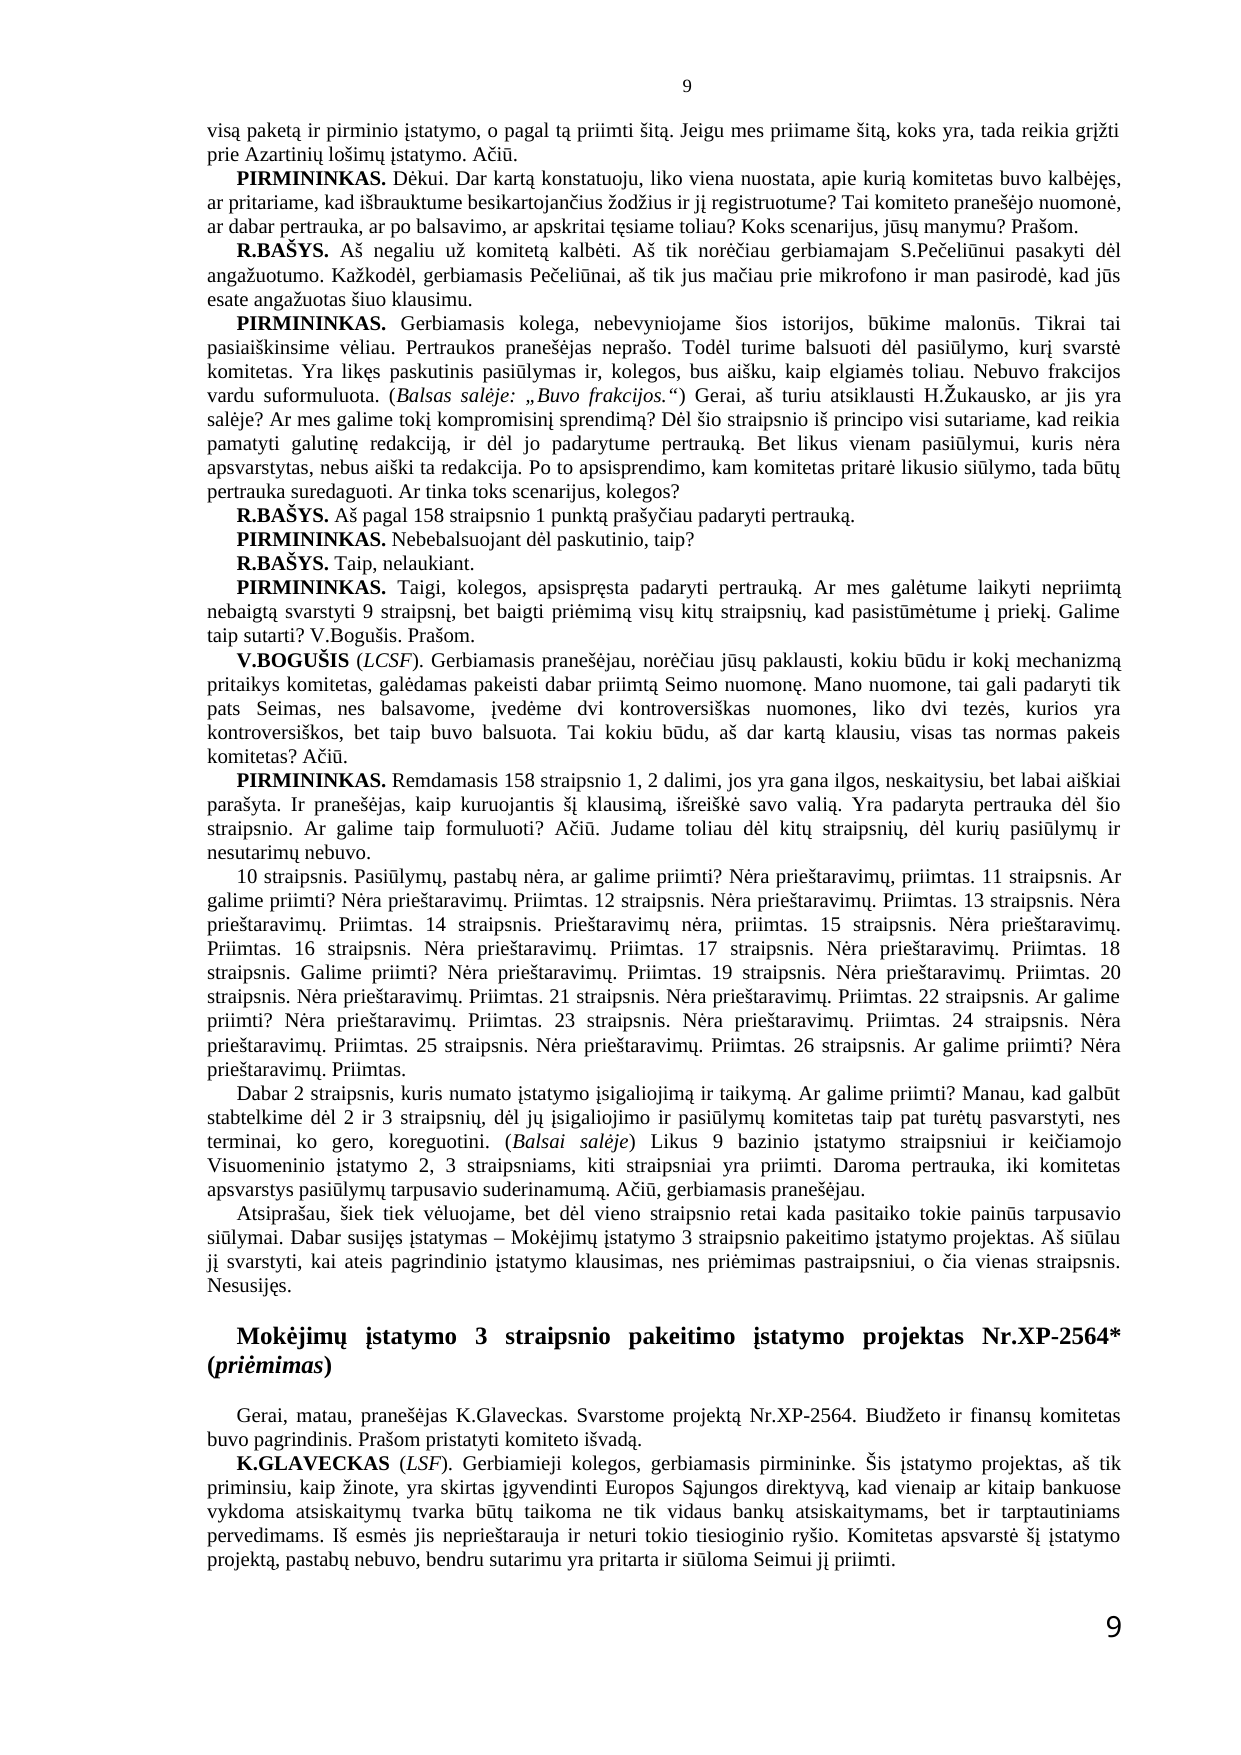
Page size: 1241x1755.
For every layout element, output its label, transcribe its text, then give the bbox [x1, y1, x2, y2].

text 10 straipsnis. Pasiūlymų, pastabų nėra, ar galime priimti? Nėra prieštaravimų, priimtas. 11 straipsnis. Ar galime priimti? Nėra prieštaravimų. Priimtas. 12 straipsnis. Nėra prieštaravimų. Priimtas. 13 straipsnis. Nėra prieštaravimų. Priimtas. 14 straipsnis. Prieštaravimų nėra, priimtas. 15 straipsnis. Nėra prieštaravimų. Priimtas. 16 straipsnis. Nėra prieštaravimų. Priimtas. 17 straipsnis. Nėra prieštaravimų. Priimtas. 18 straipsnis. Galime priimti? Nėra prieštaravimų. Priimtas. 19 straipsnis. Nėra prieštaravimų. Priimtas. 20 straipsnis. Nėra prieštaravimų. Priimtas. 21 straipsnis. Nėra prieštaravimų. Priimtas. 22 straipsnis. Ar galime priimti? Nėra prieštaravimų. Priimtas. 23 straipsnis. Nėra prieštaravimų. Priimtas. 24 straipsnis. Nėra prieštaravimų. Priimtas. 25 straipsnis. Nėra prieštaravimų. Priimtas. 26 straipsnis. Ar galime priimti? Nėra prieštaravimų. Priimtas. [207, 864, 1122, 1081]
text PIRMININKAS. Dėkui. Dar kartą konstatuoju, liko viena nuostata, apie kurią komitetas buvo kalbėjęs, ar pritariame, kad išbrauktume besikartojančius žodžius ir jį registruotume? Tai komiteto pranešėjo nuomonė, ar dabar pertrauka, ar po balsavimo, ar apskritai tęsiame toliau? Koks scenarijus, jūsų manymu? Prašom. [207, 166, 1122, 238]
text Gerai, matau, pranešėjas K.Glaveckas. Svarstome projektą Nr.XP-2564. Biudžeto ir finansų komitetas buvo pagrindinis. Prašom pristatyti komiteto išvadą. [207, 1403, 1122, 1451]
text Atsiprašau, šiek tiek vėluojame, bet dėl vieno straipsnio retai kada pasitaiko tokie painūs tarpusavio siūlymai. Dabar susijęs įstatymas – Mokėjimų įstatymo 3 straipsnio pakeitimo įstatymo projektas. Aš siūlau jį svarstyti, kai ateis pagrindinio įstatymo klausimas, nes priėmimas pastraipsniui, o čia vienas straipsnis. Nesusijęs. [207, 1201, 1122, 1297]
text R.BAŠYS. Aš negaliu už komitetą kalbėti. Aš tik norėčiau gerbiamajam S.Pečeliūnui pasakyti dėl angažuotumo. Kažkodėl, gerbiamasis Pečeliūnai, aš tik jus mačiau prie mikrofono ir man pasirodė, kad jūs esate angažuotas šiuo klausimu. [207, 238, 1122, 311]
text R.BAŠYS. Aš pagal 158 straipsnio 1 punktą prašyčiau padaryti pertrauką. [207, 503, 1122, 527]
text Dabar 2 straipsnis, kuris numato įstatymo įsigaliojimą ir taikymą. Ar galime priimti? Manau, kad galbūt stabtelkime dėl 2 ir 3 straipsnių, dėl jų įsigaliojimo ir pasiūlymų komitetas taip pat turėtų pasvarstyti, nes terminai, ko gero, koreguotini. (Balsai salėje) Likus 9 bazinio įstatymo straipsniui ir keičiamojo Visuomeninio įstatymo 2, 3 straipsniams, kiti straipsniai yra priimti. Daroma pertrauka, iki komitetas apsvarstys pasiūlymų tarpusavio suderinamumą. Ačiū, gerbiamasis pranešėjau. [207, 1081, 1122, 1201]
text R.BAŠYS. Taip, nelaukiant. [207, 551, 1122, 575]
text PIRMININKAS. Taigi, kolegos, apsispręsta padaryti pertrauką. Ar mes galėtume laikyti nepriimtą nebaigtą svarstyti 9 straipsnį, bet baigti priėmimą visų kitų straipsnių, kad pasistūmėtume į priekį. Galime taip sutarti? V.Bogušis. Prašom. [207, 575, 1122, 647]
text PIRMININKAS. Gerbiamasis kolega, nebevyniojame šios istorijos, būkime malonūs. Tikrai tai pasiaiškinsime vėliau. Pertraukos pranešėjas neprašo. Todėl turime balsuoti dėl pasiūlymo, kurį svarstė komitetas. Yra likęs paskutinis pasiūlymas ir, kolegos, bus aišku, kaip elgiamės toliau. Nebuvo frakcijos vardu suformuluota. (Balsas salėje: „Buvo frakcijos.“) Gerai, aš turiu atsiklausti H.Žukausko, ar jis yra salėje? Ar mes galime tokį kompromisinį sprendimą? Dėl šio straipsnio iš principo visi sutariame, kad reikia pamatyti galutinę redakciją, ir dėl jo padarytume pertrauką. Bet likus vienam pasiūlymui, kuris nėra apsvarstytas, nebus aiški ta redakcija. Po to apsisprendimo, kam komitetas pritarė likusio siūlymo, tada būtų pertrauka suredaguoti. Ar tinka toks scenarijus, kolegos? [207, 311, 1122, 503]
text K.GLAVECKAS (LSF). Gerbiamieji kolegos, gerbiamasis pirmininke. Šis įstatymo projektas, aš tik priminsiu, kaip žinote, yra skirtas įgyvendinti Europos Sąjungos direktyvą, kad vienaip ar kitaip bankuose vykdoma atsiskaitymų tvarka būtų taikoma ne tik vidaus bankų atsiskaitymams, bet ir tarptautiniams pervedimams. Iš esmės jis neprieštarauja ir neturi tokio tiesioginio ryšio. Komitetas apsvarstė šį įstatymo projektą, pastabų nebuvo, bendru sutarimu yra pritarta ir siūloma Seimui jį priimti. [207, 1451, 1122, 1571]
text visą paketą ir pirminio įstatymo, o pagal tą priimti šitą. Jeigu mes priimame šitą, koks yra, tada reikia grįžti prie Azartinių lošimų įstatymo. Ačiū. [207, 118, 1122, 166]
text PIRMININKAS. Remdamasis 158 straipsnio 1, 2 dalimi, jos yra gana ilgos, neskaitysiu, bet labai aiškiai parašyta. Ir pranešėjas, kaip kuruojantis šį klausimą, išreiškė savo valią. Yra padaryta pertrauka dėl šio straipsnio. Ar galime taip formuluoti? Ačiū. Judame toliau dėl kitų straipsnių, dėl kurių pasiūlymų ir nesutarimų nebuvo. [207, 768, 1122, 864]
text V.BOGUŠIS (LCSF). Gerbiamasis pranešėjau, norėčiau jūsų paklausti, kokiu būdu ir kokį mechanizmą pritaikys komitetas, galėdamas pakeisti dabar priimtą Seimo nuomonę. Mano nuomone, tai gali padaryti tik pats Seimas, nes balsavome, įvedėme dvi kontroversiškas nuomones, liko dvi tezės, kurios yra kontroversiškos, bet taip buvo balsuota. Tai kokiu būdu, aš dar kartą klausiu, visas tas normas pakeis komitetas? Ačiū. [207, 647, 1122, 768]
text PIRMININKAS. Nebebalsuojant dėl paskutinio, taip? [207, 527, 1122, 551]
text Mokėjimų įstatymo 3 straipsnio pakeitimo įstatymo projektas Nr.XP-2564* (priėmimas) [207, 1321, 1122, 1379]
